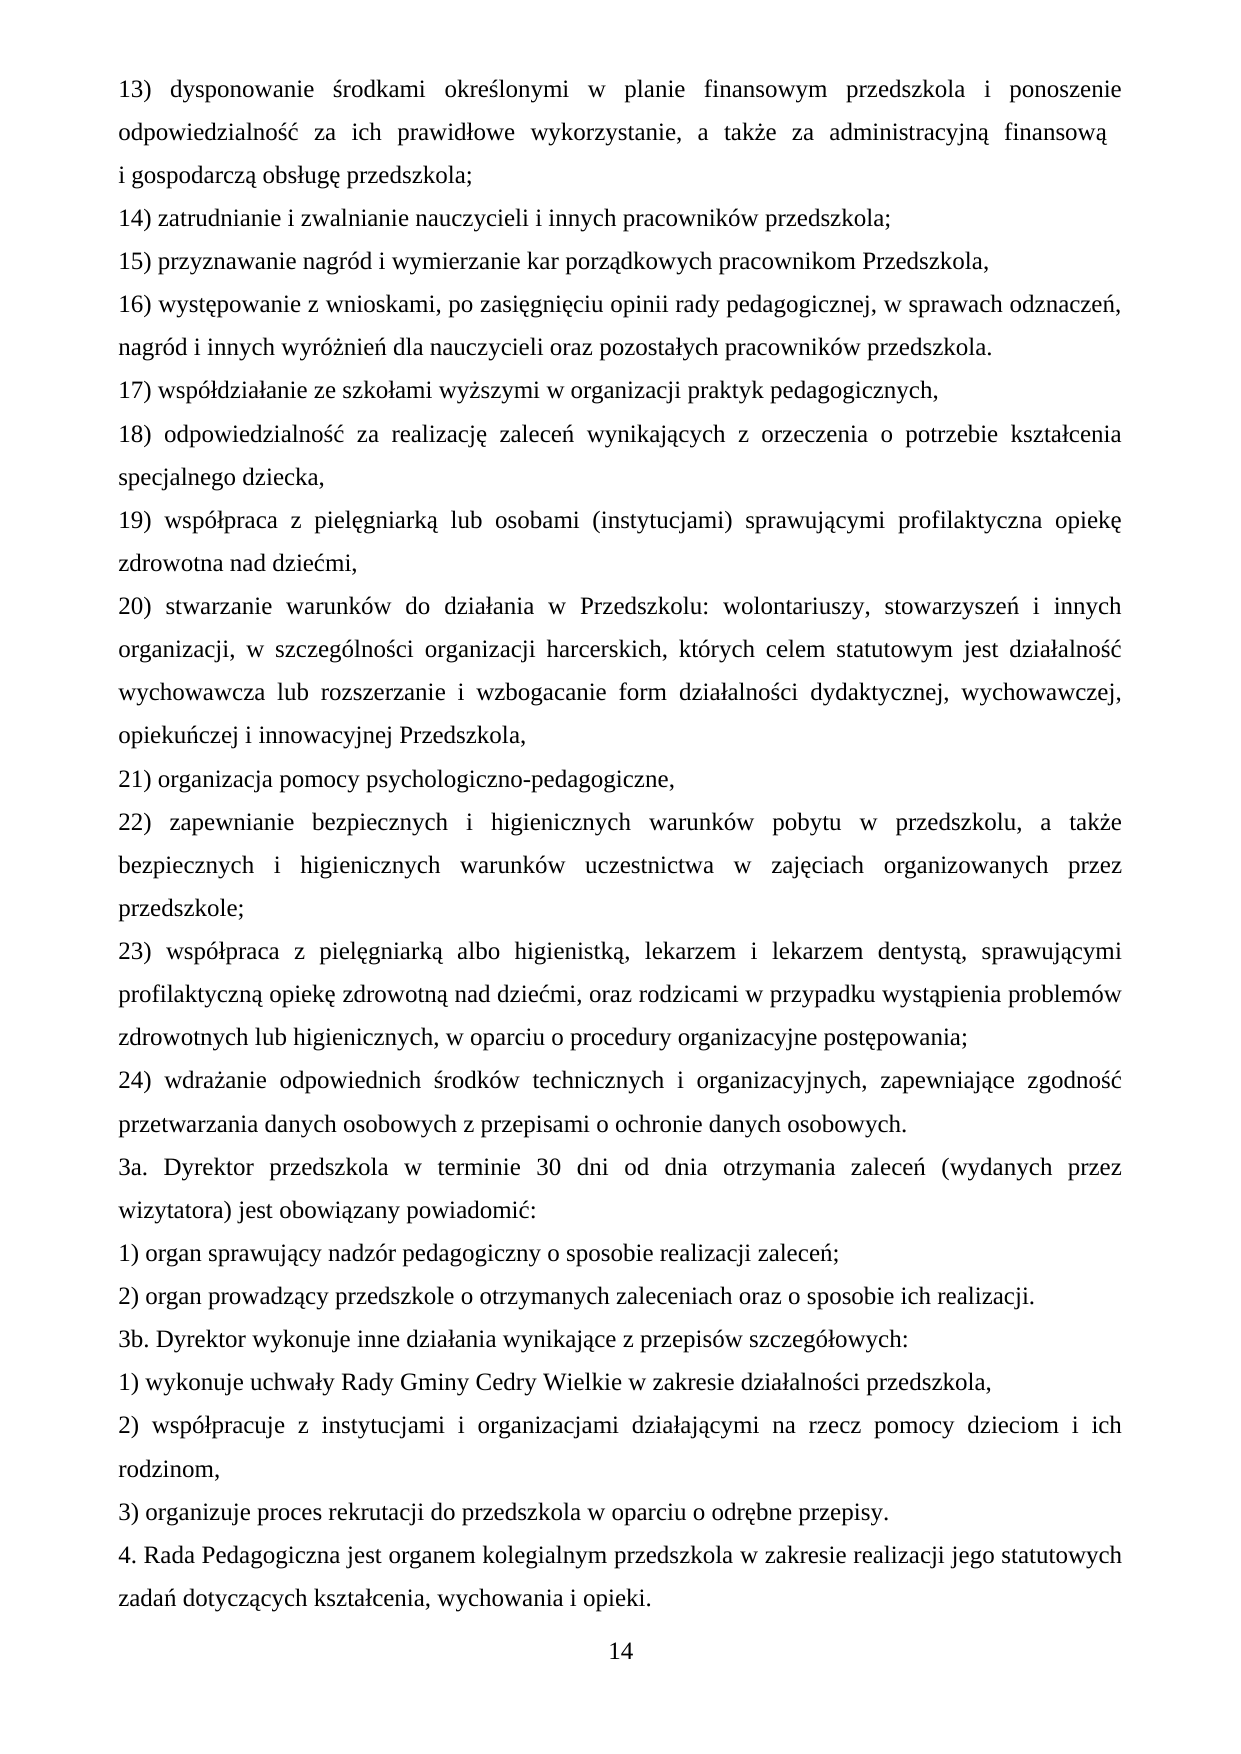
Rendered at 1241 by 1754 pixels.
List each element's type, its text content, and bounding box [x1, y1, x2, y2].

text 2) organ prowadzący przedszkole o otrzymanych zaleceniach oraz o sposobie ich realizacji. [118, 1281, 1123, 1310]
text 18) odpowiedzialność za realizację zaleceń wynikających z orzeczenia o potrzebie kształcenia specjalnego dziecka, [118, 419, 1123, 491]
text 3a. Dyrektor przedszkola w terminie 30 dni od dnia otrzymania zaleceń (wydanych przez wizytatora) jest obowiązany powiadomić: [118, 1152, 1123, 1224]
text 22) zapewnianie bezpiecznych i higienicznych warunków pobytu w przedszkolu, a także bezpiecznych i higienicznych warunków uczestnictwa w zajęciach organizowanych przez przedszkole; [118, 807, 1123, 922]
text 16) występowanie z wnioskami, po zasięgnięciu opinii rady pedagogicznej, w sprawach odznaczeń, nagród i innych wyróżnień dla nauczycieli oraz pozostałych pracowników przedszkola. [118, 289, 1123, 361]
text 17) współdziałanie ze szkołami wyższymi w organizacji praktyk pedagogicznych, [118, 376, 1123, 404]
text 21) organizacja pomocy psychologiczno-pedagogiczne, [118, 764, 1123, 792]
text 4. Rada Pedagogiczna jest organem kolegialnym przedszkola w zakresie realizacji jego statutowych zadań dotyczących kształcenia, wychowania i opieki. [118, 1540, 1123, 1612]
text 23) współpraca z pielęgniarką albo higienistką, lekarzem i lekarzem dentystą, sprawującymi profilaktyczną opiekę zdrowotną nad dziećmi, oraz rodzicami w przypadku wystąpienia problemów zdrowotnych lub higienicznych, w oparciu o procedury organizacyjne postępowania; [118, 936, 1123, 1051]
text 2) współpracuje z instytucjami i organizacjami działającymi na rzecz pomocy dzieciom i ich rodzinom, [118, 1411, 1123, 1482]
text 3) organizuje proces rekrutacji do przedszkola w oparciu o odrębne przepisy. [118, 1497, 1123, 1526]
text 19) współpraca z pielęgniarką lub osobami (instytucjami) sprawującymi profilaktyczna opiekę zdrowotna nad dziećmi, [118, 505, 1123, 577]
text 24) wdrażanie odpowiednich środków technicznych i organizacyjnych, zapewniające zgodność przetwarzania danych osobowych z przepisami o ochronie danych osobowych. [118, 1066, 1123, 1137]
text 15) przyznawanie nagród i wymierzanie kar porządkowych pracownikom Przedszkola, [118, 246, 1123, 275]
text 13) dysponowanie środkami określonymi w planie finansowym przedszkola i ponoszenie odpowiedzialność za ich prawidłowe wykorzystanie, a także za administracyjną finansową i gospodarczą obsługę przedszkola; [118, 74, 1123, 189]
text 14) zatrudnianie i zwalnianie nauczycieli i innych pracowników przedszkola; [118, 203, 1123, 232]
text 20) stwarzanie warunków do działania w Przedszkolu: wolontariuszy, stowarzyszeń i innych organizacji, w szczególności organizacji harcerskich, których celem statutowym jest działalność wychowawcza lub rozszerzanie i wzbogacanie form działalności dydaktycznej, wychowawczej, opiekuńczej i innowacyjnej Przedszkola, [118, 591, 1123, 749]
list 3b. Dyrektor wykonuje inne działania wynikające z przepisów szczegółowych: [118, 1324, 1123, 1353]
text 1) wykonuje uchwały Rady Gminy Cedry Wielkie w zakresie działalności przedszkola, [118, 1367, 1123, 1396]
text 1) organ sprawujący nadzór pedagogiczny o sposobie realizacji zaleceń; [118, 1238, 1123, 1267]
